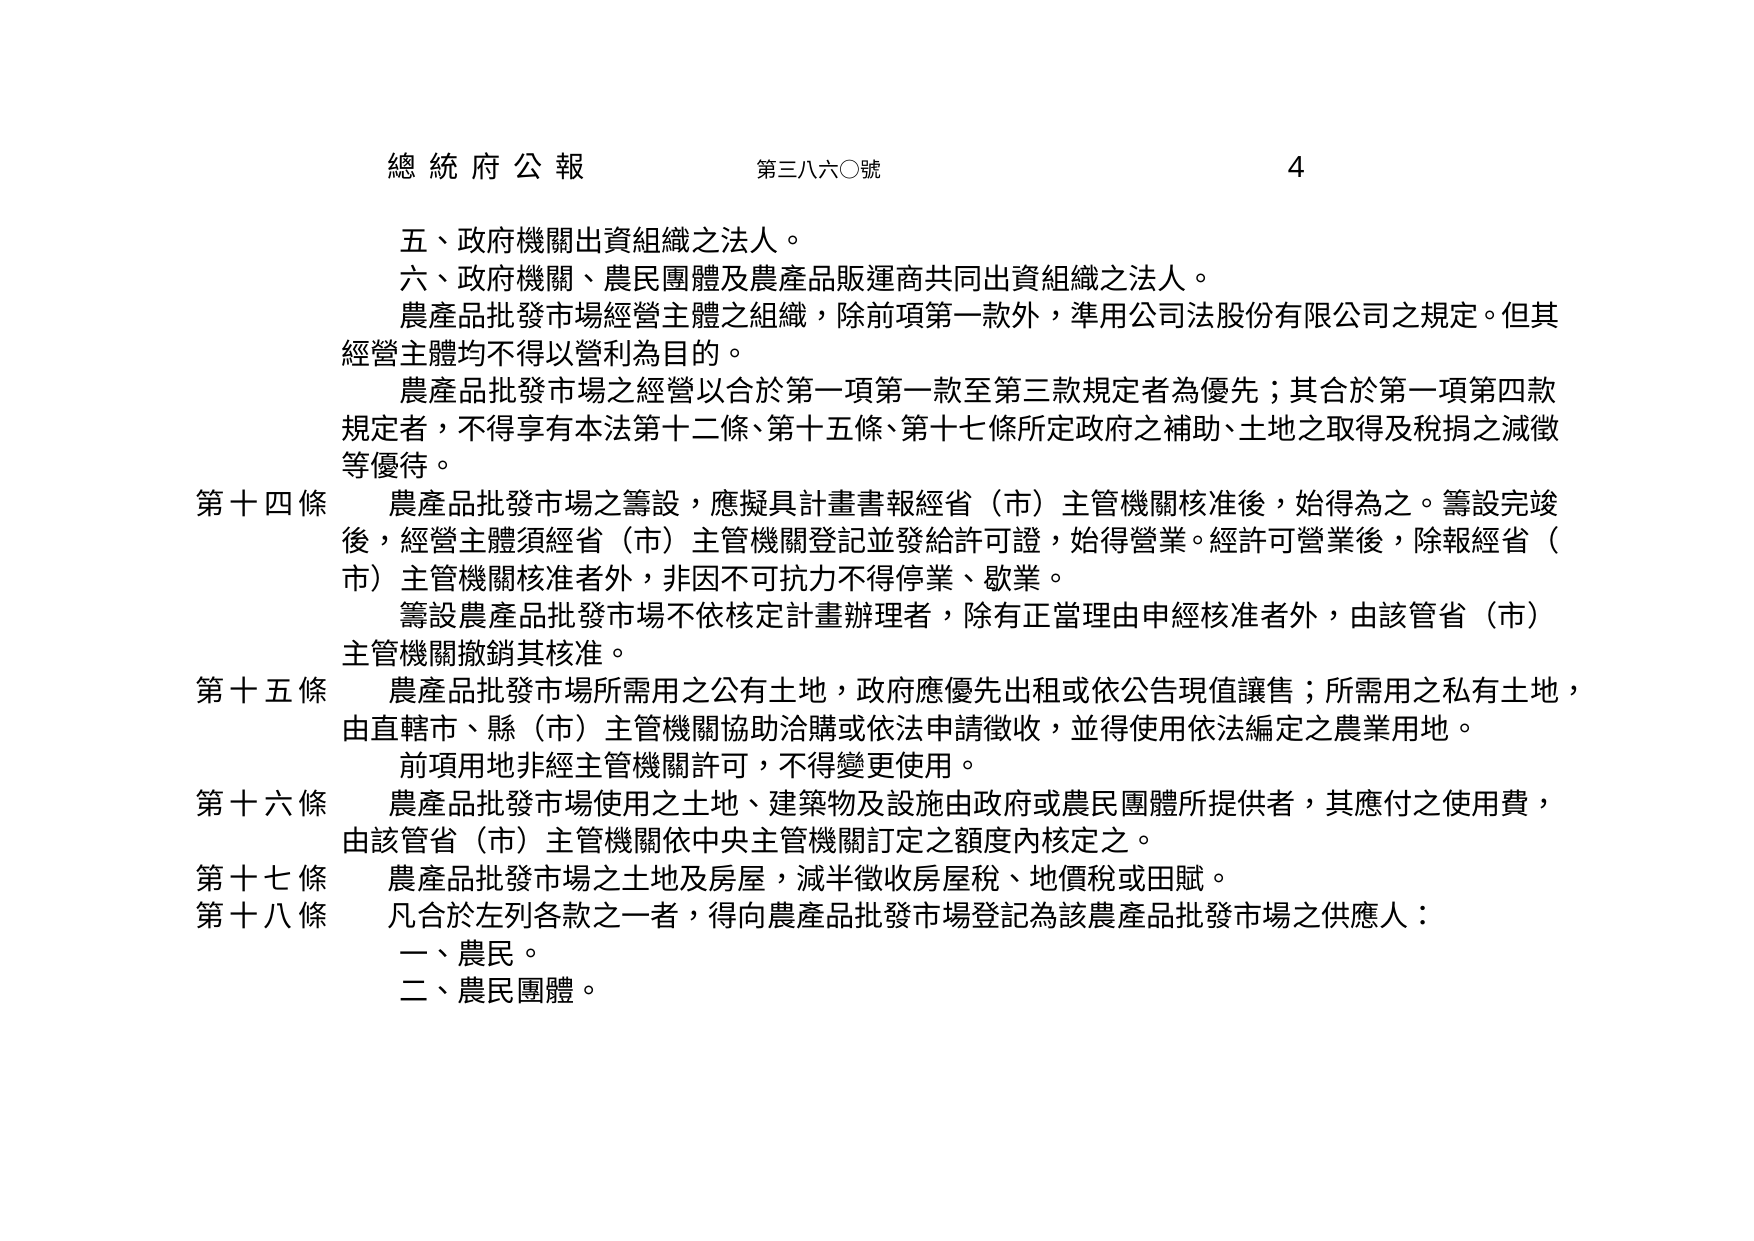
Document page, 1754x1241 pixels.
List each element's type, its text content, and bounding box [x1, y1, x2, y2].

text 五、政府機關出資組織之法人。 [399, 222, 1559, 259]
text 第十六條 農產品批發市場使用之土地、建築物及設施由政府或農民團體所提供者，其應付之使用費，由該管省（市）主管機關依中央主管機關訂定之額度內核定之。 [195, 784, 1559, 859]
text 籌設農產品批發市場不依核定計畫辦理者，除有正當理由申經核准者外，由該管省（市）主管機關撤銷其核准。 [341, 597, 1559, 672]
text 一、農民。 [399, 934, 1559, 972]
text 第十七條 農產品批發市場之土地及房屋，減半徵收房屋稅、地價稅或田賦。 [195, 859, 1559, 897]
text 第十八條 凡合於左列各款之一者，得向農產品批發市場登記為該農產品批發市場之供應人： [195, 897, 1559, 934]
text 六、政府機關、農民團體及農產品販運商共同出資組織之法人。 [399, 259, 1559, 297]
text 第十五條 農產品批發市場所需用之公有土地，政府應優先出租或依公告現值讓售；所需用之私有土地，由直轄市、縣（市）主管機關協助洽購或依法申請徵收，並得使用依法編定之農業用地。 [195, 672, 1559, 747]
text 農產品批發市場經營主體之組織，除前項第一款外，準用公司法股份有限公司之規定。但其經營主體均不得以營利為目的。 [341, 297, 1559, 372]
text 第十四條 農產品批發市場之籌設，應擬具計畫書報經省（市）主管機關核准後，始得為之。籌設完竣後，經營主體須經省（市）主管機關登記並發給許可證，始得營業。經許可營業後，除報經省（市）主管機關核准者外，非因不可抗力不得停業、歇業。 [195, 484, 1559, 597]
text 二、農民團體。 [399, 972, 1559, 1009]
text 前項用地非經主管機關許可，不得變更使用。 [341, 747, 1559, 784]
text 農產品批發市場之經營以合於第一項第一款至第三款規定者為優先；其合於第一項第四款規定者，不得享有本法第十二條、第十五條、第十七條所定政府之補助、土地之取得及稅捐之減徵等優待。 [341, 372, 1559, 484]
